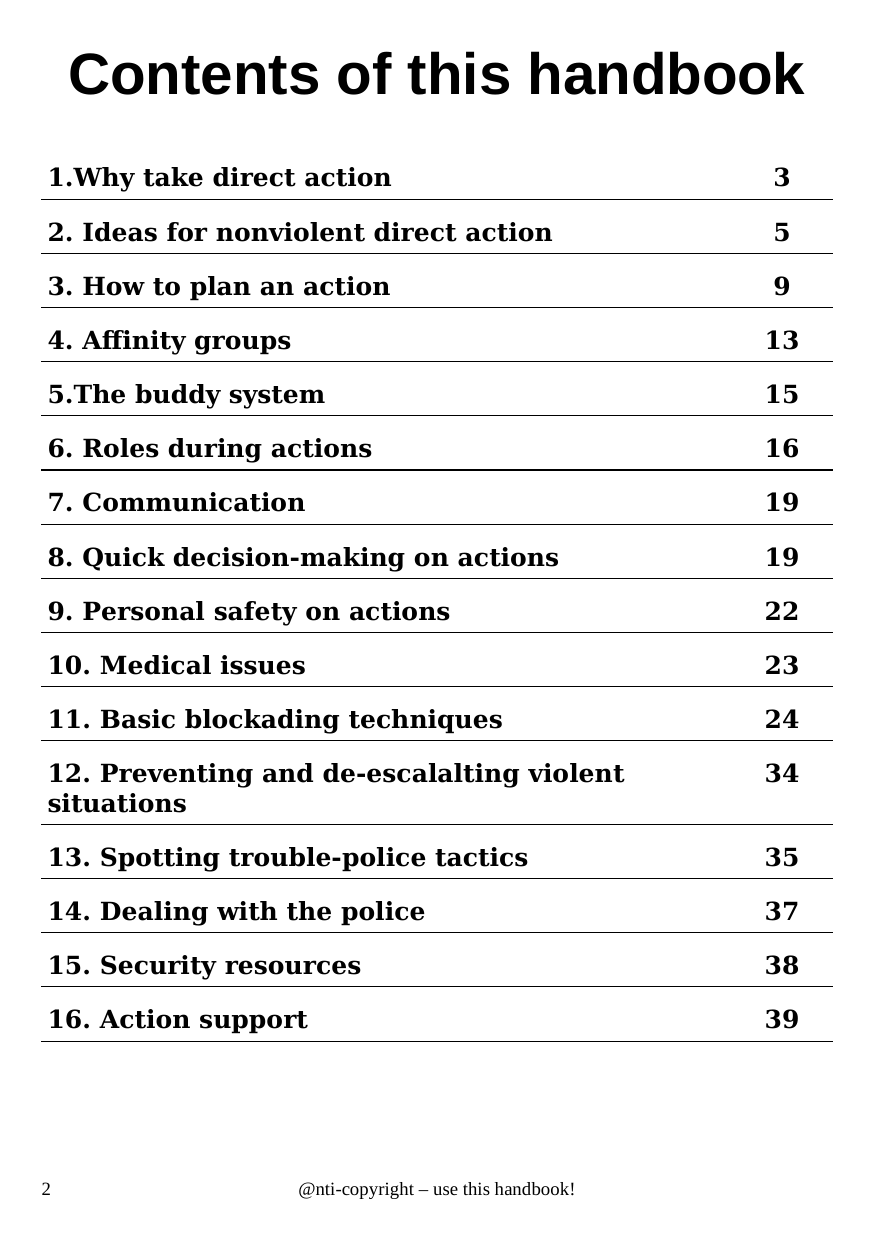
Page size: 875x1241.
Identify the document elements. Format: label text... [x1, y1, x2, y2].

table_cell 13 [731, 308, 833, 361]
table_cell 13. Spotting trouble-police tactics [41, 825, 731, 878]
table_cell 35 [731, 825, 833, 878]
table_cell 37 [731, 879, 833, 932]
table_cell 3. How to plan an action [41, 254, 731, 307]
table_cell 15 [731, 362, 833, 415]
table_cell 39 [731, 988, 833, 1041]
table_cell 2. Ideas for nonviolent direct action [41, 200, 731, 253]
table_cell 10. Medical issues [41, 633, 731, 686]
table_cell 19 [731, 525, 833, 578]
table_cell 14. Dealing with the police [41, 879, 731, 932]
table_cell 5.The buddy system [41, 362, 731, 415]
table_cell 1.Why take direct action [41, 146, 731, 199]
table_header [731, 106, 833, 146]
table_cell 16. Action support [41, 988, 731, 1041]
table_cell 16 [731, 416, 833, 469]
table_cell 22 [731, 579, 833, 632]
table_cell 6. Roles during actions [41, 416, 731, 469]
table_cell 11. Basic blockading techniques [41, 687, 731, 740]
table_cell 3 [731, 146, 833, 199]
table_cell 5 [731, 200, 833, 253]
table_cell 19 [731, 471, 833, 524]
table_cell 7. Communication [41, 471, 731, 524]
table_cell 38 [731, 933, 833, 986]
table_cell 4. Affinity groups [41, 308, 731, 361]
text Contents of this handbook [41, 41, 833, 106]
table_cell 9. Personal safety on actions [41, 579, 731, 632]
table_cell 8. Quick decision-making on actions [41, 525, 731, 578]
table_cell 12. Preventing and de-escalalting violent situations [41, 741, 731, 824]
table_cell 15. Security resources [41, 933, 731, 986]
table_cell 24 [731, 687, 833, 740]
table_cell 34 [731, 741, 833, 824]
table_cell 9 [731, 254, 833, 307]
table_cell 23 [731, 633, 833, 686]
table_header [41, 106, 731, 146]
